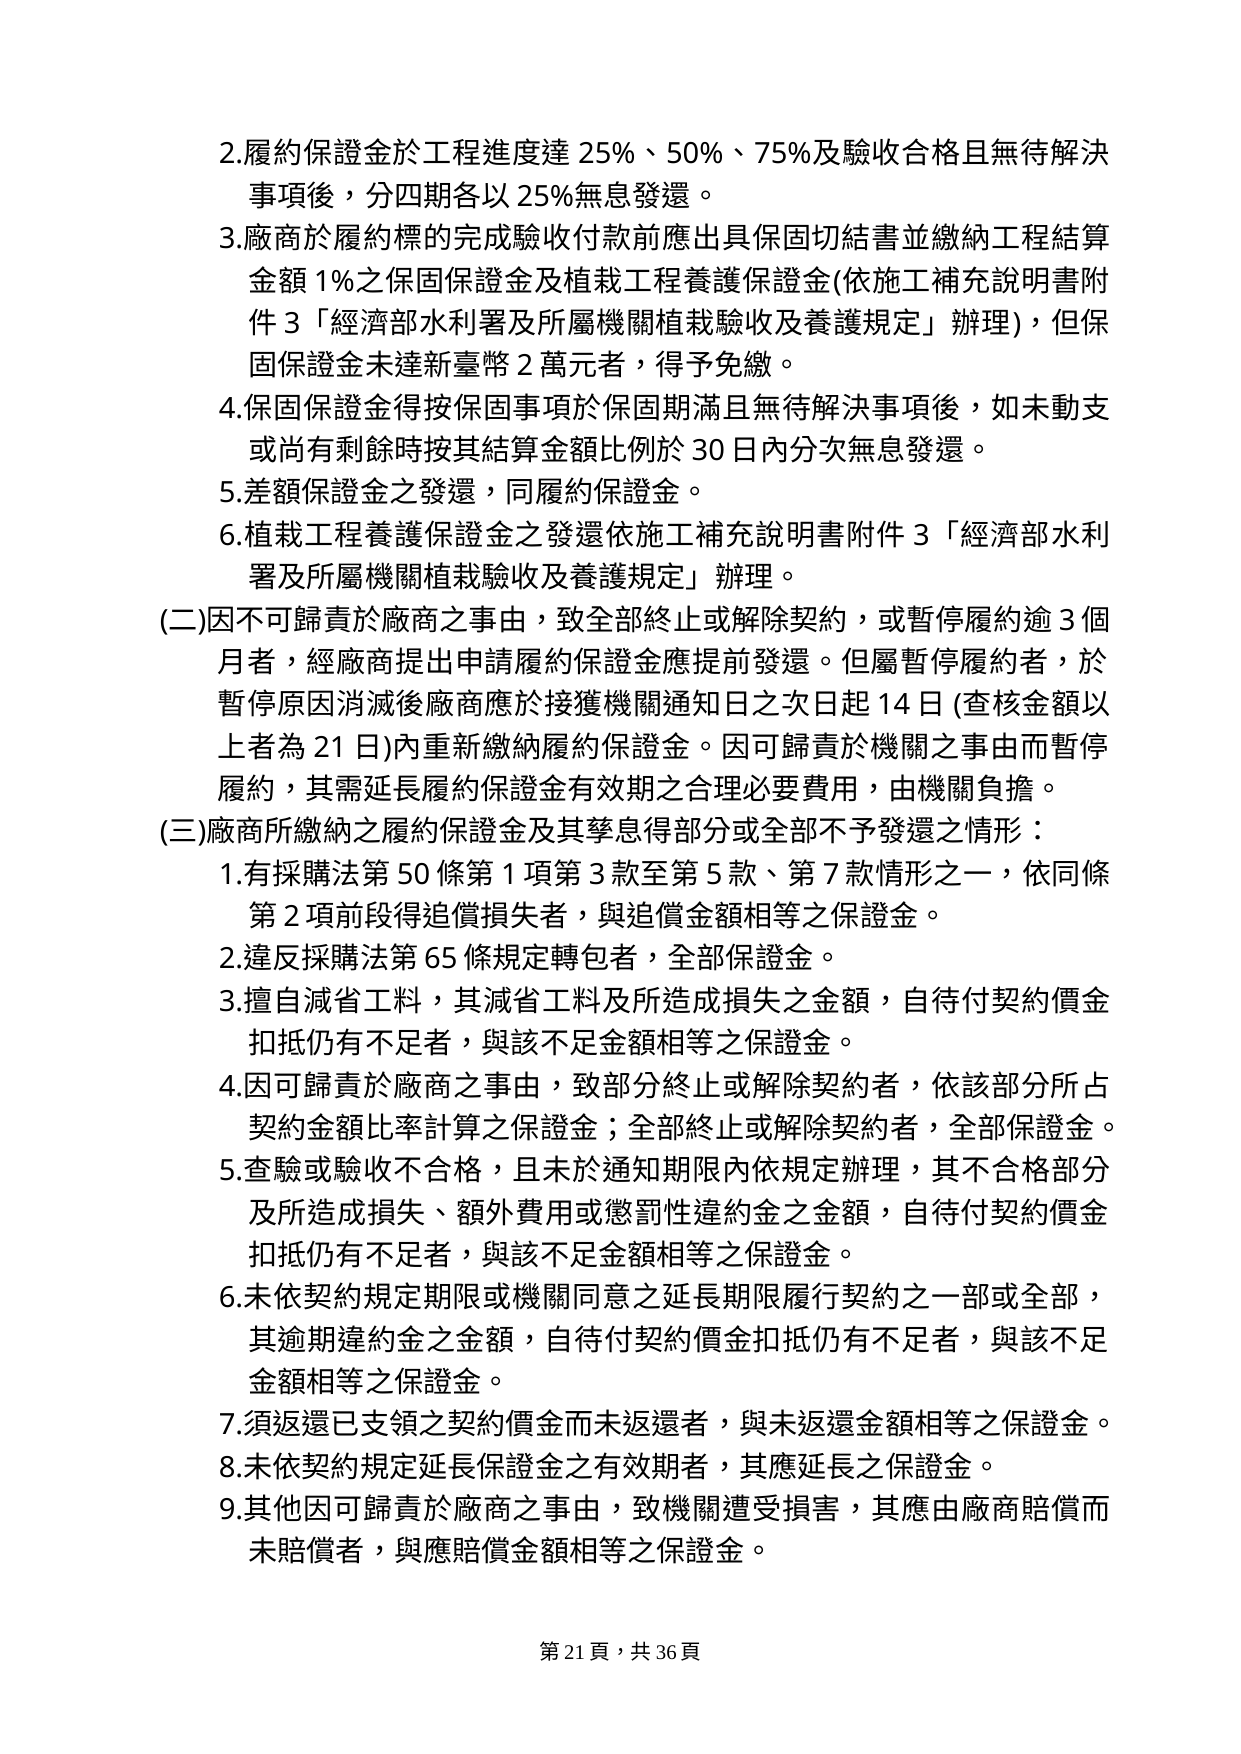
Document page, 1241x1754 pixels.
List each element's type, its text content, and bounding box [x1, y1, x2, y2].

text 6.植栽工程養護保證金之發還依施工補充說明書附件3「經濟部水利署及所屬機關植栽驗收及養護規定」辦理。 [218, 511, 1110, 596]
text 2.違反採購法第65條規定轉包者，全部保證金。 [218, 935, 1110, 977]
text 5.查驗或驗收不合格，且未於通知期限內依規定辦理，其不合格部分及所造成損失、額外費用或懲罰性違約金之金額，自待付契約價金扣抵仍有不足者，與該不足金額相等之保證金。 [218, 1147, 1110, 1274]
text 3.擅自減省工料，其減省工料及所造成損失之金額，自待付契約價金扣抵仍有不足者，與該不足金額相等之保證金。 [218, 977, 1110, 1062]
text 2.履約保證金於工程進度達25%、50%、75%及驗收合格且無待解決事項後，分四期各以25%無息發還。 [218, 130, 1110, 215]
text 3.廠商於履約標的完成驗收付款前應出具保固切結書並繳納工程結算金額1%之保固保證金及植栽工程養護保證金(依施工補充說明書附件3「經濟部水利署及所屬機關植栽驗收及養護規定」辦理)，但保固保證金未達新臺幣2萬元者，得予免繳。 [218, 215, 1110, 384]
text (二)因不可歸責於廠商之事由，致全部終止或解除契約，或暫停履約逾3個月者，經廠商提出申請履約保證金應提前發還。但屬暫停履約者，於暫停原因消滅後廠商應於接獲機關通知日之次日起14日 (查核金額以上者為21日)內重新繳納履約保證金。因可歸責於機關之事由而暫停履約，其需延長履約保證金有效期之合理必要費用，由機關負擔。 [159, 596, 1110, 808]
text 9.其他因可歸責於廠商之事由，致機關遭受損害，其應由廠商賠償而未賠償者，與應賠償金額相等之保證金。 [218, 1486, 1110, 1570]
text 5.差額保證金之發還，同履約保證金。 [218, 469, 1110, 511]
text 7.須返還已支領之契約價金而未返還者，與未返還金額相等之保證金。 [218, 1401, 1110, 1443]
text 4.保固保證金得按保固事項於保固期滿且無待解決事項後，如未動支或尚有剩餘時按其結算金額比例於30日內分次無息發還。 [218, 384, 1110, 469]
text 8.未依契約規定延長保證金之有效期者，其應延長之保證金。 [218, 1443, 1110, 1486]
text (三)廠商所繳納之履約保證金及其孳息得部分或全部不予發還之情形： [159, 808, 1110, 850]
text 6.未依契約規定期限或機關同意之延長期限履行契約之一部或全部，其逾期違約金之金額，自待付契約價金扣抵仍有不足者，與該不足金額相等之保證金。 [218, 1274, 1110, 1401]
text 1.有採購法第50條第1項第3款至第5款、第7款情形之一，依同條第2項前段得追償損失者，與追償金額相等之保證金。 [218, 850, 1110, 935]
text 4.因可歸責於廠商之事由，致部分終止或解除契約者，依該部分所占契約金額比率計算之保證金；全部終止或解除契約者，全部保證金。 [218, 1062, 1110, 1147]
